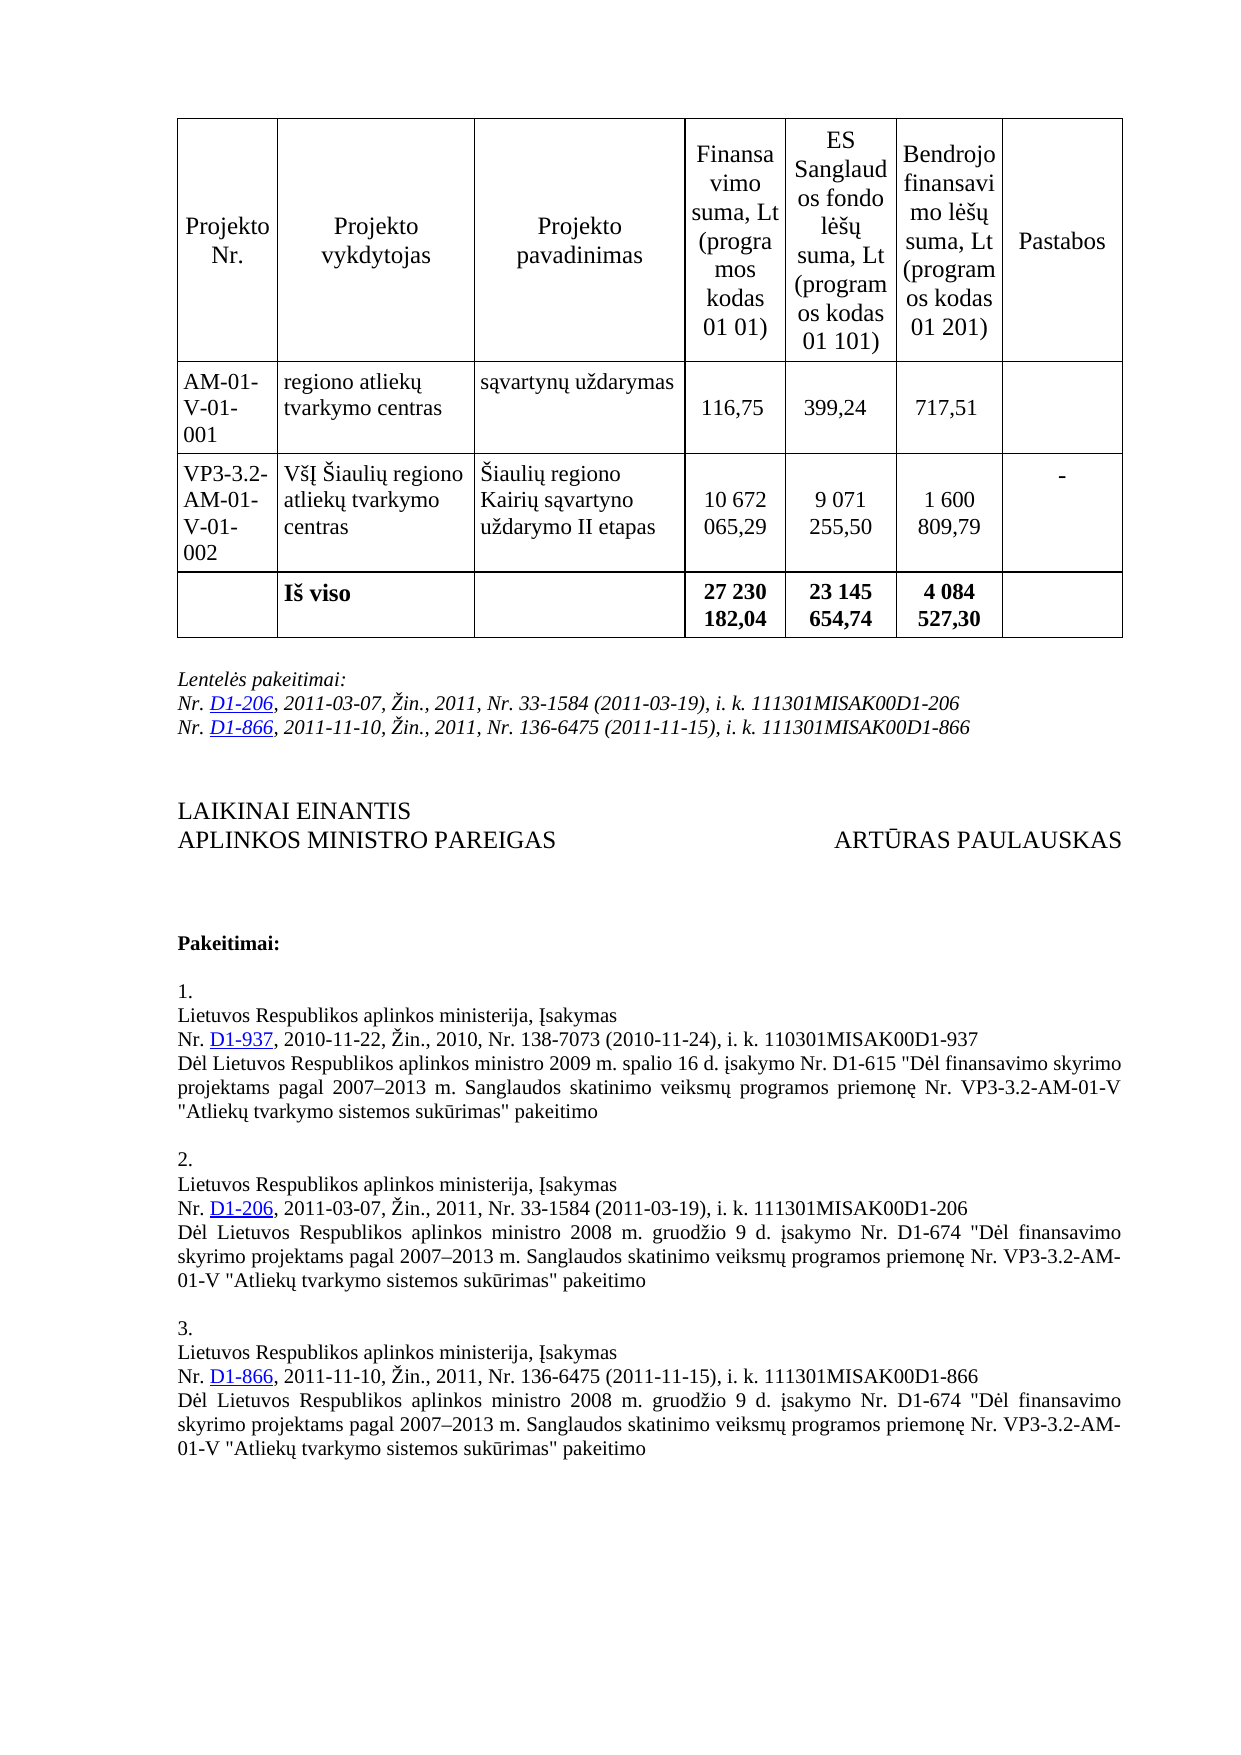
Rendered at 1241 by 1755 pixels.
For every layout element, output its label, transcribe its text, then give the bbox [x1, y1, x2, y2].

text 1. [177, 979, 1122, 1003]
text 3. [177, 1316, 1122, 1340]
text Dėl Lietuvos Respublikos aplinkos ministro 2009 m. spalio 16 d. įsakymo Nr. D1-615 "Dėl finansavimo skyrimo projektams pagal 2007–2013 m. Sanglaudos skatinimo veiksmų programos priemonę Nr. VP3-3.2-AM-01-V "Atliekų tvarkymo sistemos sukūrimas" pakeitimo [177, 1051, 1122, 1123]
table_header ES Sanglaudos fondo lėšų suma, Lt (programos kodas 01 101) [786, 119, 896, 361]
table_cell 116,75 [686, 362, 785, 453]
text Nr. D1-206, 2011-03-07, Žin., 2011, Nr. 33-1584 (2011-03-19), i. k. 111301MISAK00D1-206 [177, 691, 1122, 715]
table_cell 399,24 [786, 362, 896, 453]
table_cell 23 145 654,74 [786, 573, 896, 637]
table_cell Šiaulių regiono Kairių sąvartyno uždarymo II etapas [475, 454, 684, 571]
table_cell regiono atliekų tvarkymo centras [278, 362, 474, 453]
text Dėl Lietuvos Respublikos aplinkos ministro 2008 m. gruodžio 9 d. įsakymo Nr. D1-674 "Dėl finansavimo skyrimo projektams pagal 2007–2013 m. Sanglaudos skatinimo veiksmų programos priemonę Nr. VP3-3.2-AM-01-V "Atliekų tvarkymo sistemos sukūrimas" pakeitimo [177, 1219, 1122, 1292]
table_cell 27 230 182,04 [686, 573, 785, 637]
table_cell [178, 573, 277, 637]
table_header Bendrojo finansavimo lėšų suma, Lt (programos kodas 01 201) [897, 119, 1002, 361]
text 2. [177, 1147, 1122, 1171]
text Nr. D1-866, 2011-11-10, Žin., 2011, Nr. 136-6475 (2011-11-15), i. k. 111301MISAK00D1-866 [177, 1364, 1122, 1388]
table_header Projekto Nr. [178, 119, 277, 361]
table_cell - [1003, 362, 1122, 453]
text Lietuvos Respublikos aplinkos ministerija, Įsakymas [177, 1171, 1122, 1196]
text Lietuvos Respublikos aplinkos ministerija, Įsakymas [177, 1340, 1122, 1364]
table_cell [475, 573, 684, 637]
table_cell - [1003, 454, 1122, 571]
table_cell 10 672 065,29 [686, 454, 785, 571]
table_cell [1003, 573, 1122, 637]
text Dėl Lietuvos Respublikos aplinkos ministro 2008 m. gruodžio 9 d. įsakymo Nr. D1-674 "Dėl finansavimo skyrimo projektams pagal 2007–2013 m. Sanglaudos skatinimo veiksmų programos priemonę Nr. VP3-3.2-AM-01-V "Atliekų tvarkymo sistemos sukūrimas" pakeitimo [177, 1388, 1122, 1460]
text Lentelės pakeitimai: [177, 667, 1122, 691]
table_cell VP3-3.2-AM-01-V-01-002 [178, 454, 277, 571]
text APLINKOS MINISTRO PAREIGAS ARTŪRAS PAULAUSKAS [177, 825, 1122, 854]
table_cell VšĮ Šiaulių regiono atliekų tvarkymo centras [278, 454, 474, 571]
text Nr. D1-937, 2010-11-22, Žin., 2010, Nr. 138-7073 (2010-11-24), i. k. 110301MISAK00D1-937 [177, 1027, 1122, 1051]
table_header Pastabos [1003, 119, 1122, 361]
text Nr. D1-866, 2011-11-10, Žin., 2011, Nr. 136-6475 (2011-11-15), i. k. 111301MISAK00D1-866 [177, 715, 1122, 739]
table_header Finansavimo suma, Lt (programos kodas 01 01) [686, 119, 785, 361]
table_header Projekto pavadinimas [475, 119, 684, 361]
table_cell 4 084 527,30 [897, 573, 1002, 637]
text Nr. D1-206, 2011-03-07, Žin., 2011, Nr. 33-1584 (2011-03-19), i. k. 111301MISAK00D1-206 [177, 1196, 1122, 1219]
table_cell 9 071 255,50 [786, 454, 896, 571]
table_cell AM-01-V-01-001 [178, 362, 277, 453]
text Pakeitimai: [177, 931, 1122, 955]
table_cell 1 600 809,79 [897, 454, 1002, 571]
table_cell 717,51 [897, 362, 1002, 453]
text LAIKINAI EINANTIS [177, 796, 1122, 825]
table_cell Iš viso [278, 573, 474, 637]
table_cell sąvartynų uždarymas [475, 362, 684, 453]
table_header Projekto vykdytojas [278, 119, 474, 361]
text Lietuvos Respublikos aplinkos ministerija, Įsakymas [177, 1003, 1122, 1027]
